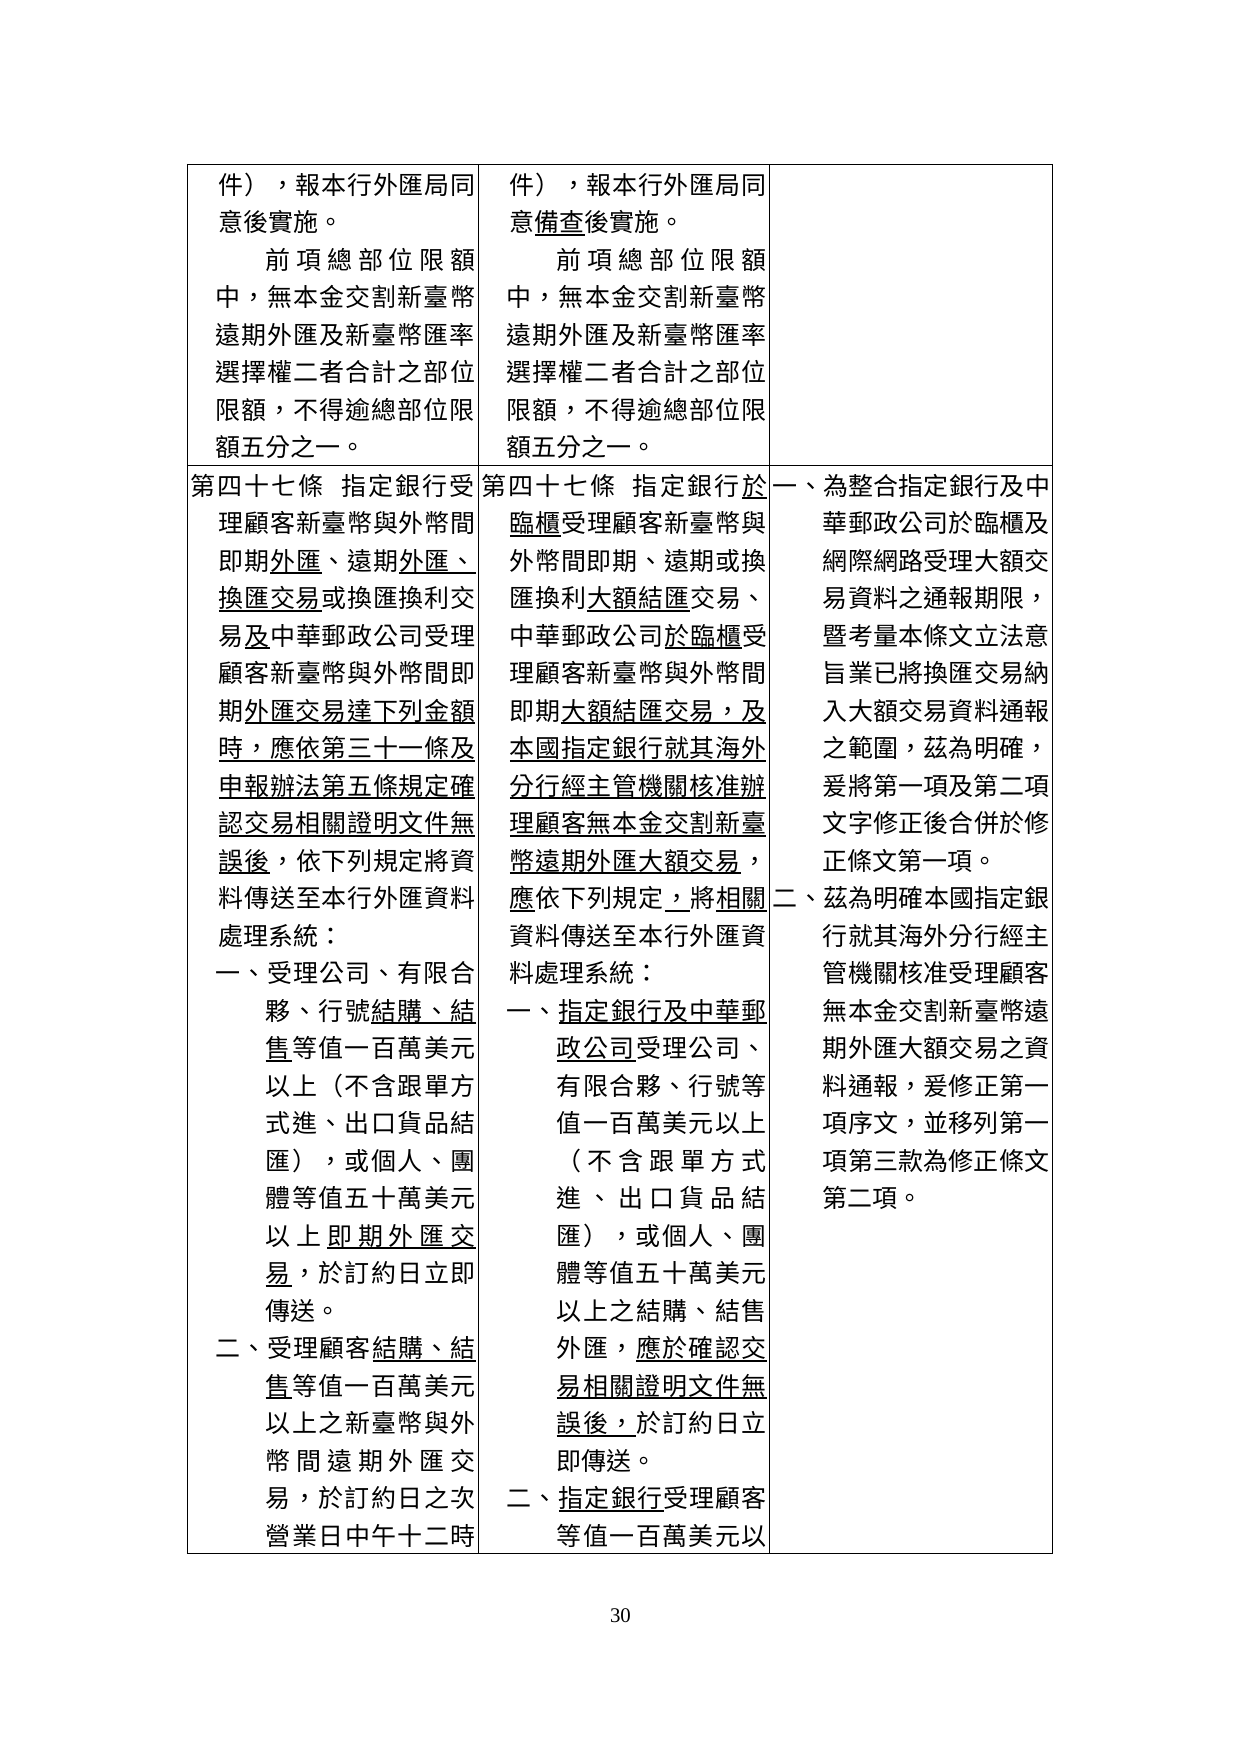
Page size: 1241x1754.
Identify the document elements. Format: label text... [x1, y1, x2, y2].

table_cell 件），報本行外匯局同意備查後實施。 前項總部位限額中，無本金交割新臺幣遠期外匯及新臺幣匯率選擇權二者合計之部位限額，不得逾總部位限額五分之一。 [479, 165, 769, 465]
table_cell [770, 165, 1052, 465]
table_cell 第四十七條 指定銀行於臨櫃受理顧客新臺幣與外幣間即期、遠期或換匯換利大額結匯交易、中華郵政公司於臨櫃受理顧客新臺幣與外幣間即期大額結匯交易，及本國指定銀行就其海外分行經主管機關核准辦理顧客無本金交割新臺幣遠期外匯大額交易，應依下列規定，將相關資料傳送至本行外匯資料處理系統： 一、指定銀行及中華郵政公司受理公司、有限合夥、行號等值一百萬美元以上（不含跟單方式進、出口貨品結匯），或個人、團體等值五十萬美元以上之結購、結售外匯，應於確認交易相關證明文件無誤後，於訂約日立即傳送。 二、指定銀行受理顧客等值一百萬美元以 [479, 466, 769, 1553]
table_cell 一、為整合指定銀行及中華郵政公司於臨櫃及網際網路受理大額交易資料之通報期限，暨考量本條文立法意旨業已將換匯交易納入大額交易資料通報之範圍，茲為明確，爰將第一項及第二項文字修正後合併於修正條文第一項。 二、茲為明確本國指定銀行就其海外分行經主管機關核准受理顧客無本金交割新臺幣遠期外匯大額交易之資料通報，爰修正第一項序文，並移列第一項第三款為修正條文第二項。 [770, 466, 1052, 1553]
table_cell 件），報本行外匯局同意後實施。 前項總部位限額中，無本金交割新臺幣遠期外匯及新臺幣匯率選擇權二者合計之部位限額，不得逾總部位限額五分之一。 [188, 165, 478, 465]
table_cell 第四十七條 指定銀行受理顧客新臺幣與外幣間即期外匯、遠期外匯、換匯交易或換匯換利交易及中華郵政公司受理顧客新臺幣與外幣間即期外匯交易達下列金額時，應依第三十一條及申報辦法第五條規定確認交易相關證明文件無誤後，依下列規定將資料傳送至本行外匯資料處理系統： 一、受理公司、有限合夥、行號結購、結售等值一百萬美元以上（不含跟單方式進、出口貨品結匯），或個人、團體等值五十萬美元以上即期外匯交易，於訂約日立即傳送。 二、受理顧客結購、結售等值一百萬美元以上之新臺幣與外幣間遠期外匯交易，於訂約日之次營業日中午十二時 [188, 466, 478, 1553]
